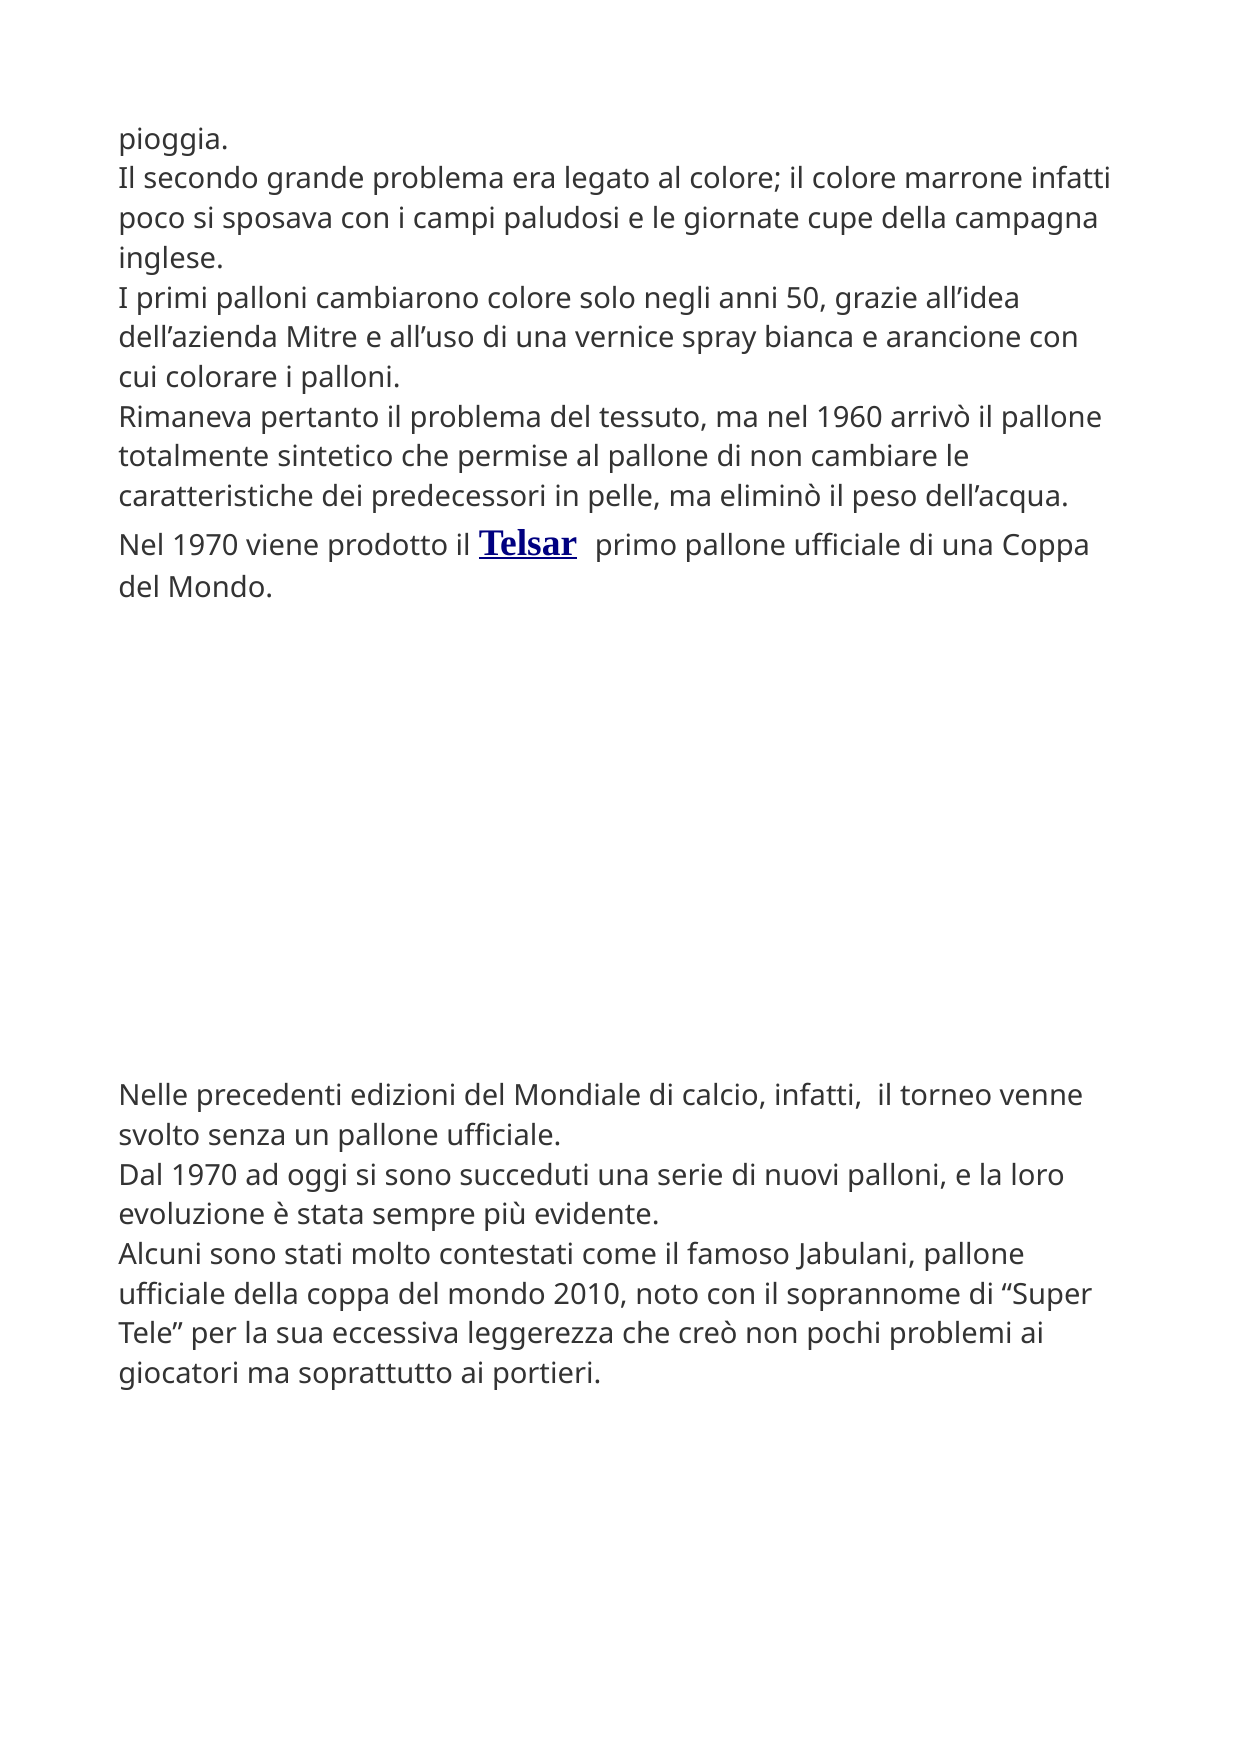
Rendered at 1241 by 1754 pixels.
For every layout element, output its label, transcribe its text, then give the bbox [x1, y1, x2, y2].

text pioggia. Il secondo grande problema era legato al colore; il colore marrone infatti poco si sposava con i campi paludosi e le giornate cupe della campagna inglese. I primi palloni cambiarono colore solo negli anni 50, grazie all’idea dell’azienda Mitre e all’uso di una vernice spray bianca e arancione con cui colorare i palloni. Rimaneva pertanto il problema del tessuto, ma nel 1960 arrivò il pallone totalmente sintetico che permise al pallone di non cambiare le caratteristiche dei predecessori in pelle, ma eliminò il peso dell’acqua. Nel 1970 viene prodotto il Telsar primo pallone ufficiale di una Coppa del Mondo. [118, 118, 1122, 606]
text Nelle precedenti edizioni del Mondiale di calcio, infatti, il torneo venne svolto senza un pallone ufficiale. Dal 1970 ad oggi si sono succeduti una serie di nuovi palloni, e la loro evoluzione è stata sempre più evidente. Alcuni sono stati molto contestati come il famoso Jabulani, pallone ufficiale della coppa del mondo 2010, noto con il soprannome di “Super Tele” per la sua eccessiva leggerezza che creò non pochi problemi ai giocatori ma soprattutto ai portieri. [118, 606, 1122, 1392]
